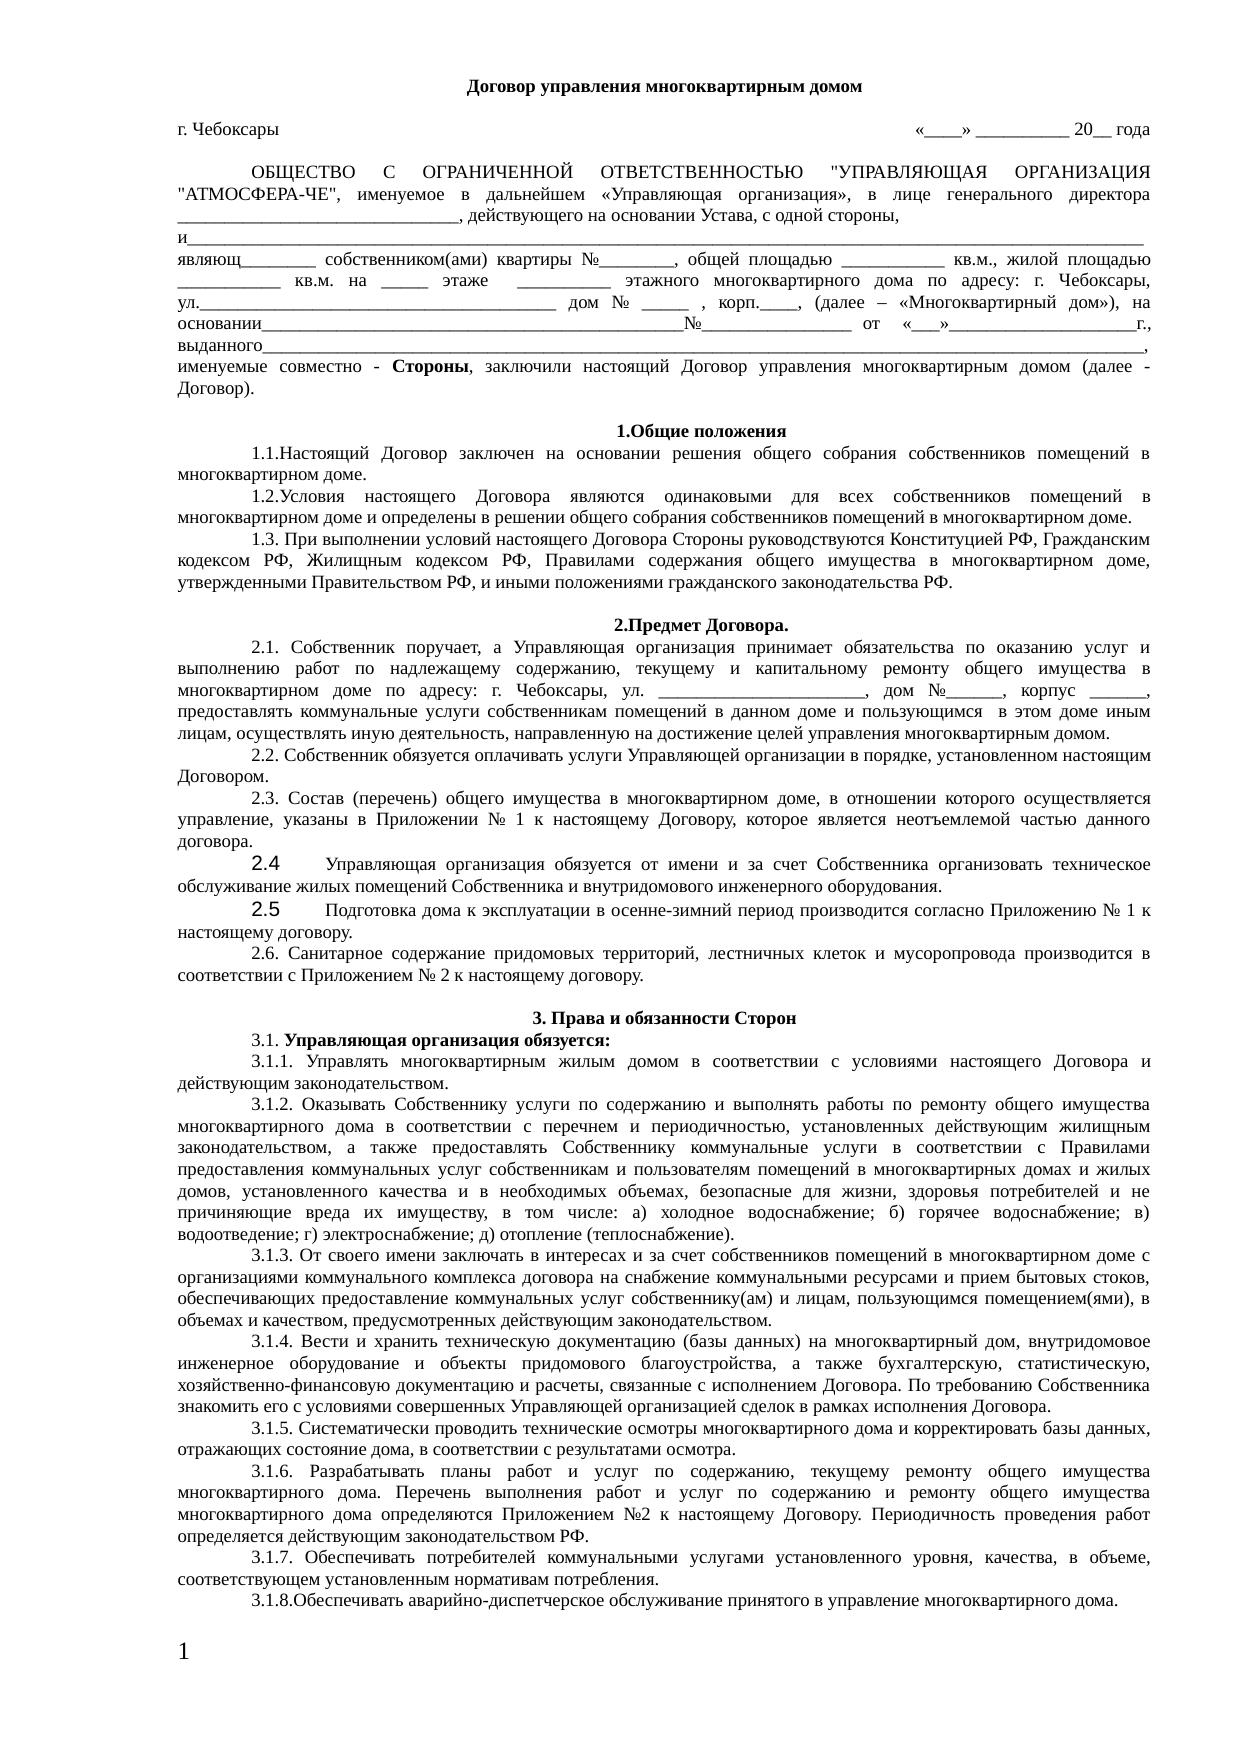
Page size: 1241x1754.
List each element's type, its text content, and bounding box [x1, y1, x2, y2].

text 3.1.4. Вести и хранить техническую документацию (базы данных) на многоквартирный дом, внутридомовое инженерное оборудование и объекты придомового благоустройства, а также бухгалтерскую, статистическую, хозяйственно-финансовую документацию и расчеты, связанные с исполнением Договора. По требованию Собственника знакомить его с условиями совершенных Управляющей организацией сделок в рамках исполнения Договора. [177, 1330, 1152, 1417]
text 3.1.8.Обеспечивать аварийно-диспетчерское обслуживание принятого в управление многоквартирного дома. [177, 1589, 1152, 1611]
text 2.1. Собственник поручает, а Управляющая организация принимает обязательства по оказанию услуг и выполнению работ по надлежащему содержанию, текущему и капитальному ремонту общего имущества в многоквартирном доме по адресу: г. Чебоксары, ул. ______________________, дом №______, корпус ______, предоставлять коммунальные услуги собственникам помещений в данном доме и пользующимся в этом доме иным лицам, осуществлять иную деятельность, направленную на достижение целей управления многоквартирным домом. [177, 636, 1152, 743]
text 2.6. Санитарное содержание придомовых территорий, лестничных клеток и мусоропровода производится в соответствии с Приложением № 2 к настоящему договору. [177, 942, 1152, 985]
text г. Чебоксары «____» __________ 20__ года [177, 118, 1152, 140]
text 1.2.Условия настоящего Договора являются одинаковыми для всех собственников помещений в многоквартирном доме и определены в решении общего собрания собственников помещений в многоквартирном доме. [177, 485, 1152, 528]
text 3.1.1. Управлять многоквартирным жилым домом в соответствии с условиями настоящего Договора и действующим законодательством. [177, 1050, 1152, 1093]
text 3.1.6. Разрабатывать планы работ и услуг по содержанию, текущему ремонту общего имущества многоквартирного дома. Перечень выполнения работ и услуг по содержанию и ремонту общего имущества многоквартирного дома определяются Приложением №2 к настоящему Договору. Периодичность проведения работ определяется действующим законодательством РФ. [177, 1460, 1152, 1546]
list Подготовка дома к эксплуатации в осенне-зимний период производится согласно Приложению № 1 к настоящему договору. [177, 897, 1152, 942]
text ОБЩЕСТВО С ОГРАНИЧЕННОЙ ОТВЕТСТВЕННОСТЬЮ "УПРАВЛЯЮЩАЯ ОРГАНИЗАЦИЯ "АТМОСФЕРА-ЧЕ", именуемое в дальнейшем «Управляющая организация», в лице генерального директора ______________________________, действующего на основании Устава, с одной стороны, [177, 161, 1152, 226]
text Договор управления многоквартирным домом [177, 75, 1152, 97]
text 3.1.7. Обеспечивать потребителей коммунальными услугами установленного уровня, качества, в объеме, соответствующем установленным нормативам потребления. [177, 1546, 1152, 1589]
text 3. Права и обязанности Сторон [177, 1007, 1152, 1028]
text являющ________ собственником(ами) квартиры №________, общей площадью ___________ кв.м., жилой площадью ___________ кв.м. на _____ этаже __________ этажного многоквартирного дома по адресу: г. Чебоксары, ул.______________________________________ дом № _____ , корп.____, (далее – «Многоквартирный дом»), на основании_____________________________________________№________________ от «___»____________________г., выданного______________________________________________________________________________________________, [177, 247, 1152, 355]
text 3.1. Управляющая организация обязуется: [177, 1028, 1152, 1050]
text 1.Общие положения [177, 420, 1152, 442]
text 3.1.5. Систематически проводить технические осмотры многоквартирного дома и корректировать базы данных, отражающих состояние дома, в соответствии с результатами осмотра. [177, 1417, 1152, 1460]
text именуемые совместно - Стороны, заключили настоящий Договор управления многоквартирным домом (далее - Договор). [177, 355, 1152, 398]
text и______________________________________________________________________________________________________ [177, 226, 1152, 247]
text 2.3. Состав (перечень) общего имущества в многоквартирном доме, в отношении которого осуществляется управление, указаны в Приложении № 1 к настоящему Договору, которое является неотъемлемой частью данного договора. [177, 787, 1152, 851]
list Управляющая организация обязуется от имени и за счет Собственника организовать техническое обслуживание жилых помещений Собственника и внутридомового инженерного оборудования. [177, 851, 1152, 897]
text 1.1.Настоящий Договор заключен на основании решения общего собрания собственников помещений в многоквартирном доме. [177, 442, 1152, 485]
text 3.1.3. От своего имени заключать в интересах и за счет собственников помещений в многоквартирном доме с организациями коммунального комплекса договора на снабжение коммунальными ресурсами и прием бытовых стоков, обеспечивающих предоставление коммунальных услуг собственнику(ам) и лицам, пользующимся помещением(ями), в объемах и качеством, предусмотренных действующим законодательством. [177, 1244, 1152, 1330]
text 2.Предмет Договора. [177, 614, 1152, 636]
text 2.2. Собственник обязуется оплачивать услуги Управляющей организации в порядке, установленном настоящим Договором. [177, 743, 1152, 787]
text 1.3. При выполнении условий настоящего Договора Стороны руководствуются Конституцией РФ, Гражданским кодексом РФ, Жилищным кодексом РФ, Правилами содержания общего имущества в многоквартирном доме, утвержденными Правительством РФ, и иными положениями гражданского законодательства РФ. [177, 528, 1152, 592]
text 3.1.2. Оказывать Собственнику услуги по содержанию и выполнять работы по ремонту общего имущества многоквартирного дома в соответствии с перечнем и периодичностью, установленных действующим жилищным законодательством, а также предоставлять Собственнику коммунальные услуги в соответствии с Правилами предоставления коммунальных услуг собственникам и пользователям помещений в многоквартирных домах и жилых домов, установленного качества и в необходимых объемах, безопасные для жизни, здоровья потребителей и не причиняющие вреда их имуществу, в том числе: а) холодное водоснабжение; б) горячее водоснабжение; в) водоотведение; г) электроснабжение; д) отопление (теплоснабжение). [177, 1093, 1152, 1244]
